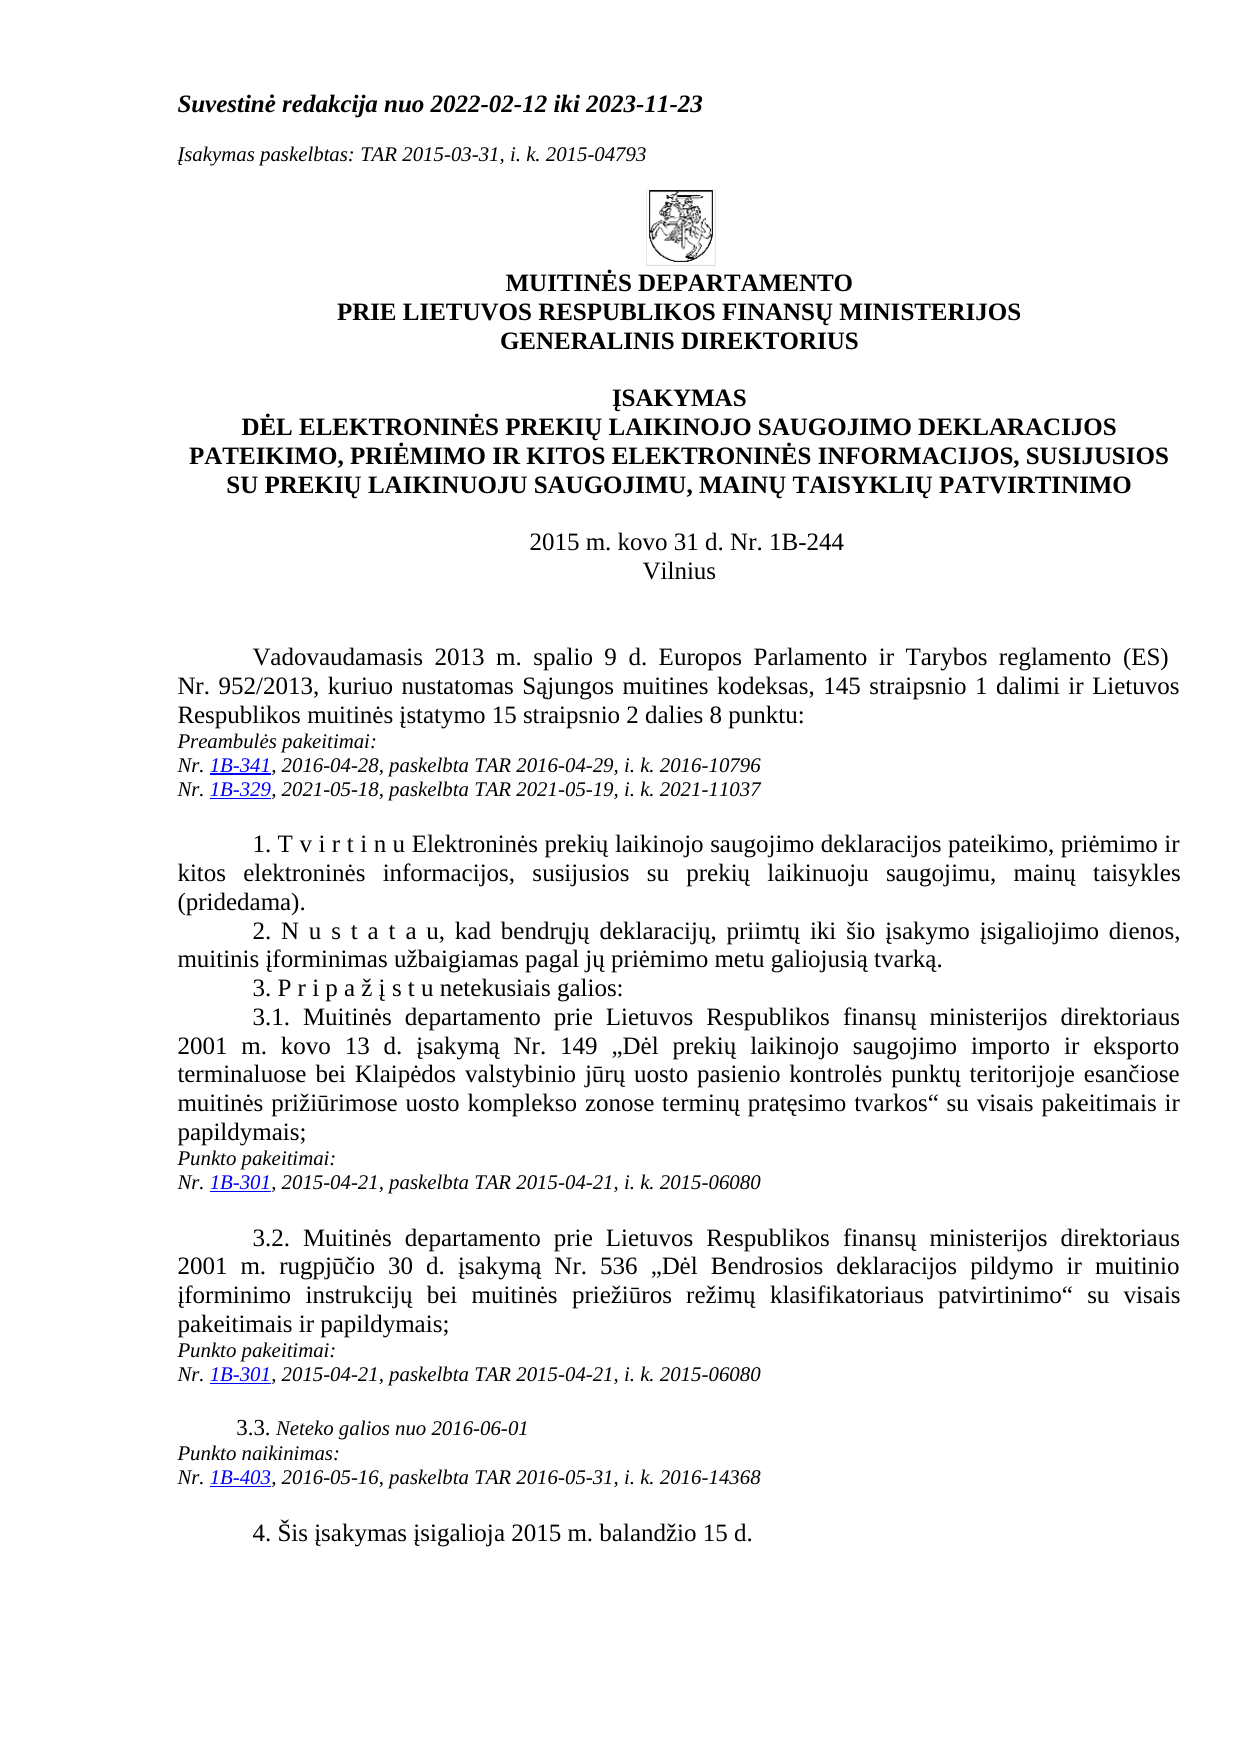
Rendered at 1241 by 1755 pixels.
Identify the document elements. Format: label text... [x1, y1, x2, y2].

text 3.1. Muitinės departamento prie Lietuvos Respublikos finansų ministerijos direktoriaus 2001 m. kovo 13 d. įsakymą Nr. 149 „Dėl prekių laikinojo saugojimo importo ir eksporto terminaluose bei Klaipėdos valstybinio jūrų uosto pasienio kontrolės punktų teritorijoje esančiose muitinės prižiūrimose uosto komplekso zonose terminų pratęsimo tvarkos“ su visais pakeitimais ir papildymais; [177, 1002, 1181, 1146]
text 2. N u s t a t a u, kad bendrųjų deklaracijų, priimtų iki šio įsakymo įsigaliojimo dienos, muitinis įforminimas užbaigiamas pagal jų priėmimo metu galiojusią tvarką. [177, 916, 1181, 973]
text Preambulės pakeitimai: [177, 728, 1181, 753]
text Nr. 1B-329, 2021-05-18, paskelbta TAR 2021-05-19, i. k. 2021-11037 [177, 777, 1181, 801]
text Punkto naikinimas: [177, 1441, 1181, 1465]
text 4. Šis įsakymas įsigalioja 2015 m. balandžio 15 d. [177, 1518, 1181, 1546]
subtitle Vilnius [177, 556, 1181, 585]
text Nr. 1B-301, 2015-04-21, paskelbta TAR 2015-04-21, i. k. 2015-06080 [177, 1362, 1181, 1386]
text Nr. 1B-301, 2015-04-21, paskelbta TAR 2015-04-21, i. k. 2015-06080 [177, 1170, 1181, 1194]
text PRIE LIETUVOS RESPUBLIKOS FINANSŲ MINISTERIJOS [177, 297, 1181, 326]
text MUITINĖS DEPARTAMENTO [177, 268, 1181, 297]
text GENERALINIS DIREKTORIUS [177, 326, 1181, 355]
text Įsakymas paskelbtas: TAR 2015-03-31, i. k. 2015-04793 [177, 141, 1181, 166]
text Suvestinė redakcija nuo 2022-02-12 iki 2023-11-23 [177, 89, 1181, 117]
text 1. T v i r t i n u Elektroninės prekių laikinojo saugojimo deklaracijos pateikimo, priėmimo ir kitos elektroninės informacijos, susijusios su prekių laikinuoju saugojimu, mainų taisykles (pridedama). [177, 829, 1181, 916]
text DĖL ELEKTRONINĖS PREKIŲ LAIKINOJO SAUGOJIMO DEKLARACIJOS PATEIKIMO, PRIĖMIMO IR KITOS ELEKTRONINĖS INFORMACIJOS, SUSIJUSIOS SU PREKIŲ LAIKINUOJU SAUGOJIMU, MAINŲ TAISYKLIŲ PATVIRTINIMO [177, 412, 1181, 498]
text 3.3. Neteko galios nuo 2016-06-01 [177, 1414, 1181, 1441]
text Punkto pakeitimai: [177, 1146, 1181, 1170]
text 3. P r i p a ž į s t u netekusiais galios: [177, 973, 1181, 1002]
text Nr. 1B-341, 2016-04-28, paskelbta TAR 2016-04-29, i. k. 2016-10796 [177, 753, 1181, 777]
text Vadovaudamasis 2013 m. spalio 9 d. Europos Parlamento ir Tarybos reglamento (ES) Nr. 952/2013, kuriuo nustatomas Sąjungos muitines kodeksas, 145 straipsnio 1 dalimi ir Lietuvos Respublikos muitinės įstatymo 15 straipsnio 2 dalies 8 punktu: [177, 642, 1181, 728]
text ĮSAKYMAS [177, 383, 1181, 412]
text Nr. 1B-403, 2016-05-16, paskelbta TAR 2016-05-31, i. k. 2016-14368 [177, 1465, 1181, 1489]
text 2015 m. kovo 31 d. Nr. 1B-244 [192, 527, 1181, 556]
text Punkto pakeitimai: [177, 1338, 1181, 1362]
text 3.2. Muitinės departamento prie Lietuvos Respublikos finansų ministerijos direktoriaus 2001 m. rugpjūčio 30 d. įsakymą Nr. 536 „Dėl Bendrosios deklaracijos pildymo ir muitinio įforminimo instrukcijų bei muitinės priežiūros režimų klasifikatoriaus patvirtinimo“ su visais pakeitimais ir papildymais; [177, 1223, 1181, 1338]
